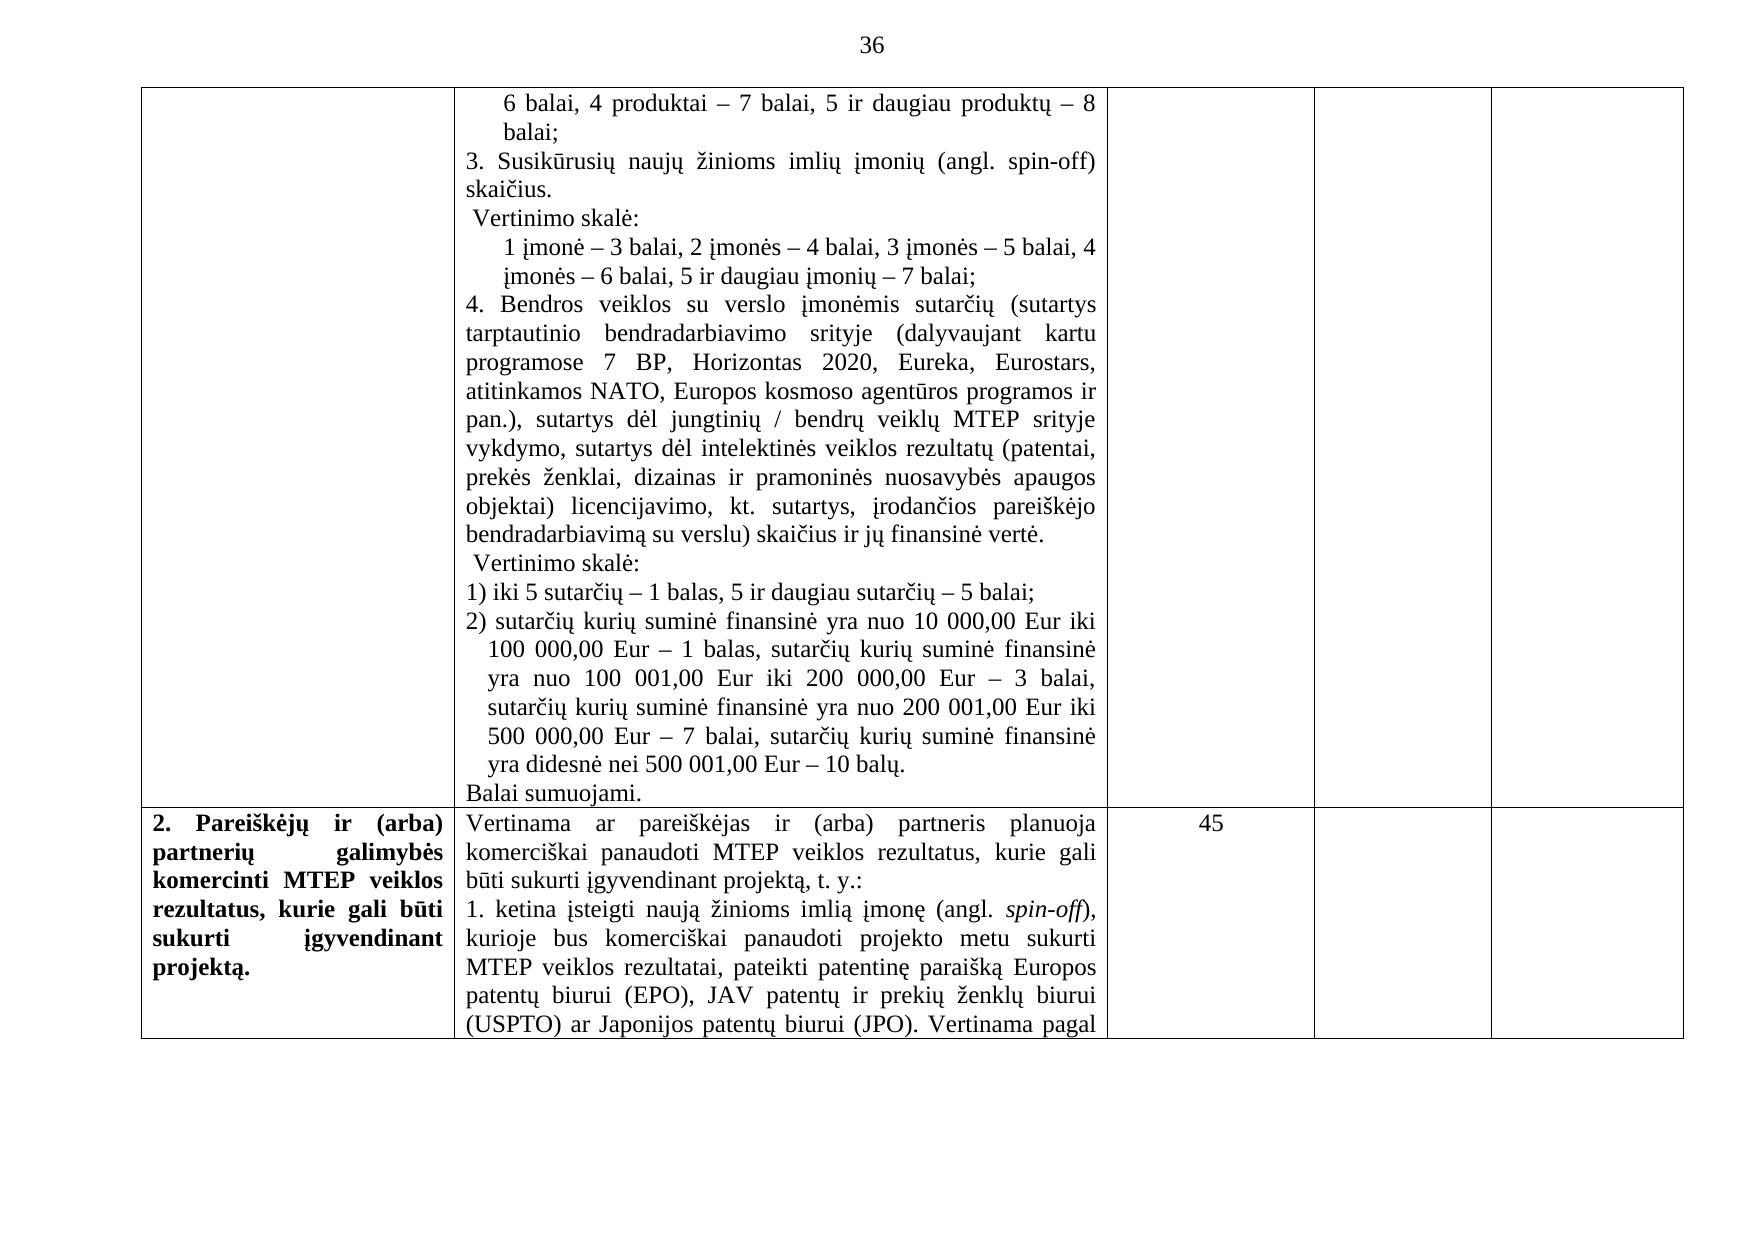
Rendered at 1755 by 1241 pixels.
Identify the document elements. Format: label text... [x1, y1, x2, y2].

table_cell [1108, 88, 1314, 807]
table_cell [1315, 88, 1491, 807]
table_header [130, 87, 141, 1039]
table_cell 45 [1108, 808, 1314, 1038]
table_cell [142, 88, 454, 807]
table_cell [1492, 88, 1683, 807]
table_cell [1492, 808, 1683, 1038]
table_cell [1315, 808, 1491, 1038]
table_cell 2. Pareiškėjų ir (arba) partnerių galimybės komercinti MTEP veiklos rezultatus, kurie gali būti sukurti įgyvendinant projektą. [142, 808, 454, 1038]
table_cell 6 balai, 4 produktai – 7 balai, 5 ir daugiau produktų – 8 balai; 3. Susikūrusių naujų žinioms imlių įmonių (angl. spin-off) skaičius. Vertinimo skalė: 1 įmonė – 3 balai, 2 įmonės – 4 balai, 3 įmonės – 5 balai, 4 įmonės – 6 balai, 5 ir daugiau įmonių – 7 balai; 4. Bendros veiklos su verslo įmonėmis sutarčių (sutartys tarptautinio bendradarbiavimo srityje (dalyvaujant kartu programose 7 BP, Horizontas 2020, Eureka, Eurostars, atitinkamos NATO, Europos kosmoso agentūros programos ir pan.), sutartys dėl jungtinių / bendrų veiklų MTEP srityje vykdymo, sutartys dėl intelektinės veiklos rezultatų (patentai, prekės ženklai, dizainas ir pramoninės nuosavybės apaugos objektai) licencijavimo, kt. sutartys, įrodančios pareiškėjo bendradarbiavimą su verslu) skaičius ir jų finansinė vertė. Vertinimo skalė: 1) iki 5 sutarčių – 1 balas, 5 ir daugiau sutarčių – 5 balai; 2) sutarčių kurių suminė finansinė yra nuo 10 000,00 Eur iki 100 000,00 Eur – 1 balas, sutarčių kurių suminė finansinė yra nuo 100 001,00 Eur iki 200 000,00 Eur – 3 balai, sutarčių kurių suminė finansinė yra nuo 200 001,00 Eur iki 500 000,00 Eur – 7 balai, sutarčių kurių suminė finansinė yra didesnė nei 500 001,00 Eur – 10 balų. Balai sumuojami. [455, 88, 1107, 807]
table_cell Vertinama ar pareiškėjas ir (arba) partneris planuoja komerciškai panaudoti MTEP veiklos rezultatus, kurie gali būti sukurti įgyvendinant projektą, t. y.: 1. ketina įsteigti naują žinioms imlią įmonę (angl. spin-off), kurioje bus komerciškai panaudoti projekto metu sukurti MTEP veiklos rezultatai, pateikti patentinę paraišką Europos patentų biurui (EPO), JAV patentų ir prekių ženklų biurui (USPTO) ar Japonijos patentų biurui (JPO). Vertinama pagal [455, 808, 1107, 1038]
